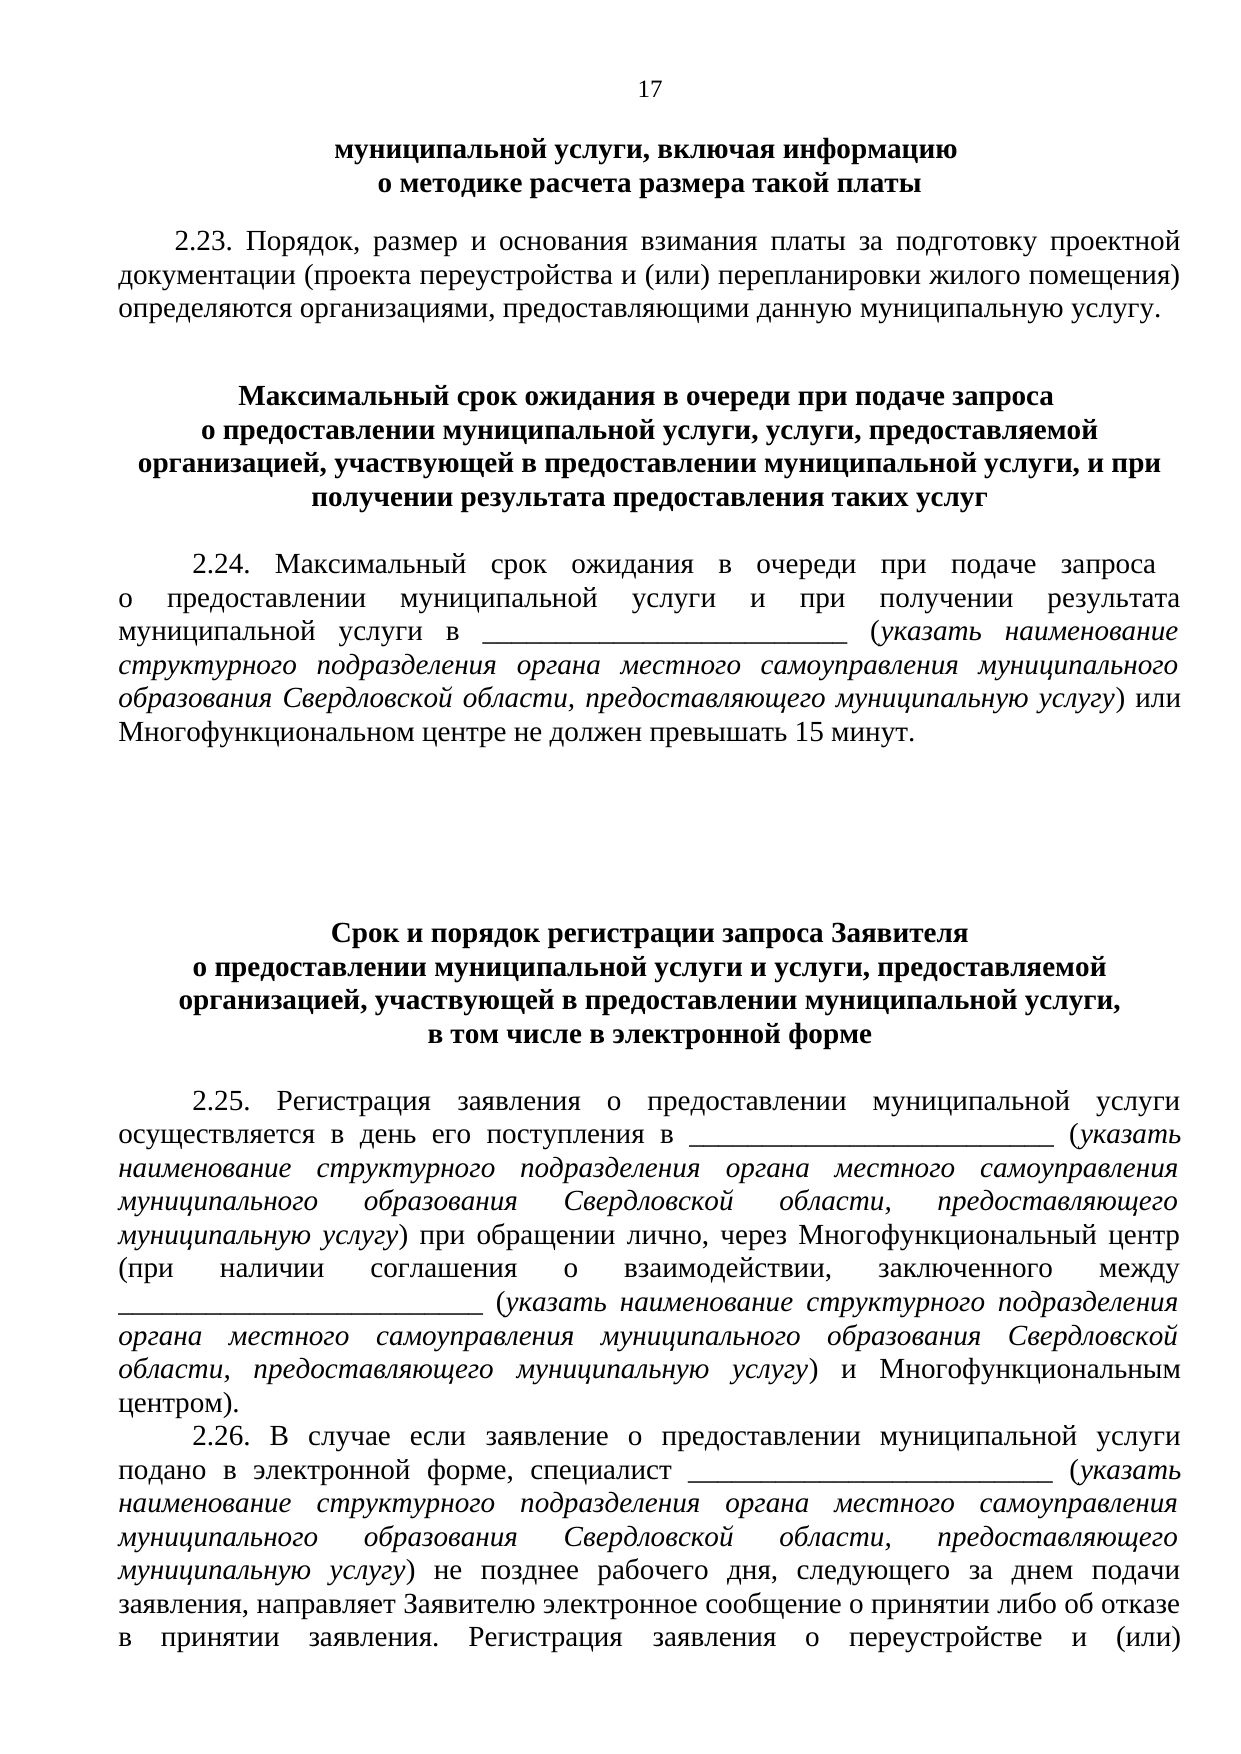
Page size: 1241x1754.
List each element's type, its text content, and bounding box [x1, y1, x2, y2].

text 2.23. Порядок, размер и основания взимания платы за подготовку проектной документации (проекта переустройства и (или) перепланировки жилого помещения) определяются организациями, предоставляющими данную муниципальную услугу. [118, 223, 1181, 324]
text 2.26. В случае если заявление о предоставлении муниципальной услуги подано в электронной форме, специалист _________________________ (указать наименование структурного подразделения органа местного самоуправления муниципального образования Свердловской области, предоставляющего муниципальную услугу) не позднее рабочего дня, следующего за днем подачи заявления, направляет Заявителю электронное сообщение о принятии либо об отказе в принятии заявления. Регистрация заявления о переустройстве и (или) [118, 1418, 1181, 1653]
text 2.25. Регистрация заявления о предоставлении муниципальной услуги осуществляется в день его поступления в _________________________ (указать наименование структурного подразделения органа местного самоуправления муниципального образования Свердловской области, предоставляющего муниципальную услугу) при обращении лично, через Многофункциональный центр (при наличии соглашения о взаимодействии, заключенного между _________________________ (указать наименование структурного подразделения органа местного самоуправления муниципального образования Свердловской области, предоставляющего муниципальную услугу) и Многофункциональным центром). [118, 1083, 1181, 1418]
text Срок и порядок регистрации запроса Заявителя [118, 915, 1181, 949]
text муниципальной услуги, включая информацию о методике расчета размера такой платы [118, 131, 1181, 198]
text 2.24. Максимальный срок ожидания в очереди при подаче запроса о предоставлении муниципальной услуги и при получении результата муниципальной услуги в _________________________ (указать наименование структурного подразделения органа местного самоуправления муниципального образования Свердловской области, предоставляющего муниципальную услугу) или Многофункциональном центре не должен превышать 15 минут. [118, 546, 1181, 747]
text Максимальный срок ожидания в очереди при подаче запроса о предоставлении муниципальной услуги, услуги, предоставляемой организацией, участвующей в предоставлении муниципальной услуги, и при получении результата предоставления таких услуг [118, 378, 1181, 513]
text о предоставлении муниципальной услуги и услуги, предоставляемой организацией, участвующей в предоставлении муниципальной услуги, [118, 949, 1181, 1016]
text в том числе в электронной форме [118, 1016, 1181, 1049]
